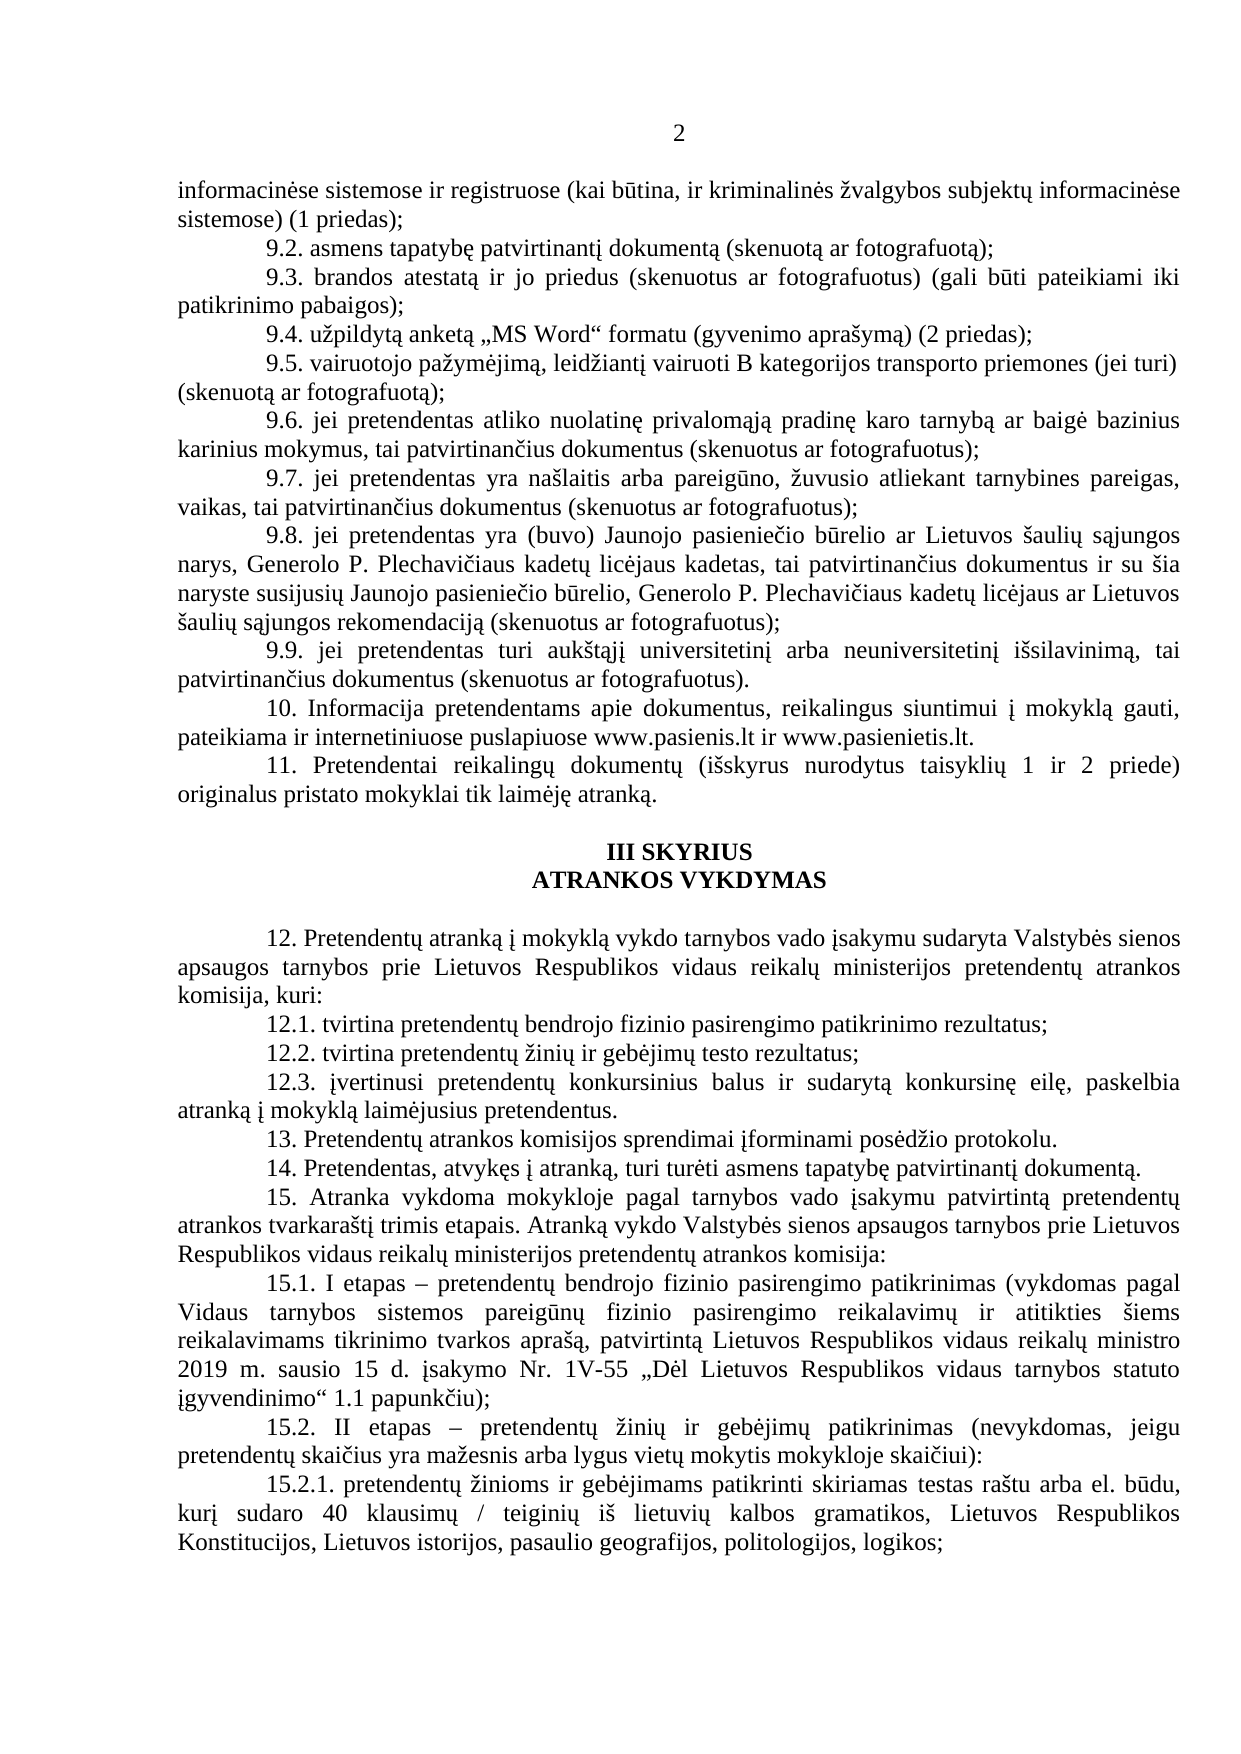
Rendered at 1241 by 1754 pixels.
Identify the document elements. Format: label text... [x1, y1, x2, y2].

text 11. Pretendentai reikalingų dokumentų (išskyrus nurodytus taisyklių 1 ir 2 priede) originalus pristato mokyklai tik laimėję atranką. [177, 751, 1181, 808]
text 10. Informacija pretendentams apie dokumentus, reikalingus siuntimui į mokyklą gauti, pateikiama ir internetiniuose puslapiuose www.pasienis.lt ir www.pasienietis.lt. [177, 693, 1181, 751]
text III SKYRIUS [177, 837, 1181, 866]
text 12.2. tvirtina pretendentų žinių ir gebėjimų testo rezultatus; [177, 1038, 1181, 1067]
text 15.1. I etapas – pretendentų bendrojo fizinio pasirengimo patikrinimas (vykdomas pagal Vidaus tarnybos sistemos pareigūnų fizinio pasirengimo reikalavimų ir atitikties šiems reikalavimams tikrinimo tvarkos aprašą, patvirtintą Lietuvos Respublikos vidaus reikalų ministro 2019 m. sausio 15 d. įsakymo Nr. 1V-55 „Dėl Lietuvos Respublikos vidaus tarnybos statuto įgyvendinimo“ 1.1 papunkčiu); [177, 1268, 1181, 1412]
text ATRANKOS VYKDYMAS [177, 866, 1181, 894]
text 14. Pretendentas, atvykęs į atranką, turi turėti asmens tapatybę patvirtinantį dokumentą. [266, 1153, 1181, 1182]
text 9.2. asmens tapatybę patvirtinantį dokumentą (skenuotą ar fotografuotą); [177, 233, 1181, 262]
text 9.3. brandos atestatą ir jo priedus (skenuotus ar fotografuotus) (gali būti pateikiami iki patikrinimo pabaigos); [177, 262, 1181, 319]
text 9.8. jei pretendentas yra (buvo) Jaunojo pasieniečio būrelio ar Lietuvos šaulių sąjungos narys, Generolo P. Plechavičiaus kadetų licėjaus kadetas, tai patvirtinančius dokumentus ir su šia naryste susijusių Jaunojo pasieniečio būrelio, Generolo P. Plechavičiaus kadetų licėjaus ar Lietuvos šaulių sąjungos rekomendaciją (skenuotus ar fotografuotus); [177, 521, 1181, 636]
text 9.4. užpildytą anketą „MS Word“ formatu (gyvenimo aprašymą) (2 priedas); [177, 319, 1181, 348]
text 9.7. jei pretendentas yra našlaitis arba pareigūno, žuvusio atliekant tarnybines pareigas, vaikas, tai patvirtinančius dokumentus (skenuotus ar fotografuotus); [177, 463, 1181, 521]
text informacinėse sistemose ir registruose (kai būtina, ir kriminalinės žvalgybos subjektų informacinėse sistemose) (1 priedas); [177, 176, 1181, 233]
text 13. Pretendentų atrankos komisijos sprendimai įforminami posėdžio protokolu. [266, 1124, 1181, 1153]
text 12. Pretendentų atranką į mokyklą vykdo tarnybos vado įsakymu sudaryta Valstybės sienos apsaugos tarnybos prie Lietuvos Respublikos vidaus reikalų ministerijos pretendentų atrankos komisija, kuri: [177, 923, 1181, 1009]
text 15. Atranka vykdoma mokykloje pagal tarnybos vado įsakymu patvirtintą pretendentų atrankos tvarkaraštį trimis etapais. Atranką vykdo Valstybės sienos apsaugos tarnybos prie Lietuvos Respublikos vidaus reikalų ministerijos pretendentų atrankos komisija: [177, 1182, 1181, 1268]
text 12.1. tvirtina pretendentų bendrojo fizinio pasirengimo patikrinimo rezultatus; [177, 1009, 1181, 1038]
text 9.9. jei pretendentas turi aukštąjį universitetinį arba neuniversitetinį išsilavinimą, tai patvirtinančius dokumentus (skenuotus ar fotografuotus). [177, 636, 1181, 693]
text 9.6. jei pretendentas atliko nuolatinę privalomąją pradinę karo tarnybą ar baigė bazinius karinius mokymus, tai patvirtinančius dokumentus (skenuotus ar fotografuotus); [177, 406, 1181, 463]
text 15.2.1. pretendentų žinioms ir gebėjimams patikrinti skiriamas testas raštu arba el. būdu, kurį sudaro 40 klausimų / teiginių iš lietuvių kalbos gramatikos, Lietuvos Respublikos Konstitucijos, Lietuvos istorijos, pasaulio geografijos, politologijos, logikos; [177, 1469, 1181, 1556]
text 15.2. II etapas – pretendentų žinių ir gebėjimų patikrinimas (nevykdomas, jeigu pretendentų skaičius yra mažesnis arba lygus vietų mokytis mokykloje skaičiui): [177, 1412, 1181, 1469]
text 9.5. vairuotojo pažymėjimą, leidžiantį vairuoti B kategorijos transporto priemones (jei turi) (skenuotą ar fotografuotą); [177, 348, 1181, 406]
text 12.3. įvertinusi pretendentų konkursinius balus ir sudarytą konkursinę eilę, paskelbia atranką į mokyklą laimėjusius pretendentus. [177, 1067, 1181, 1124]
